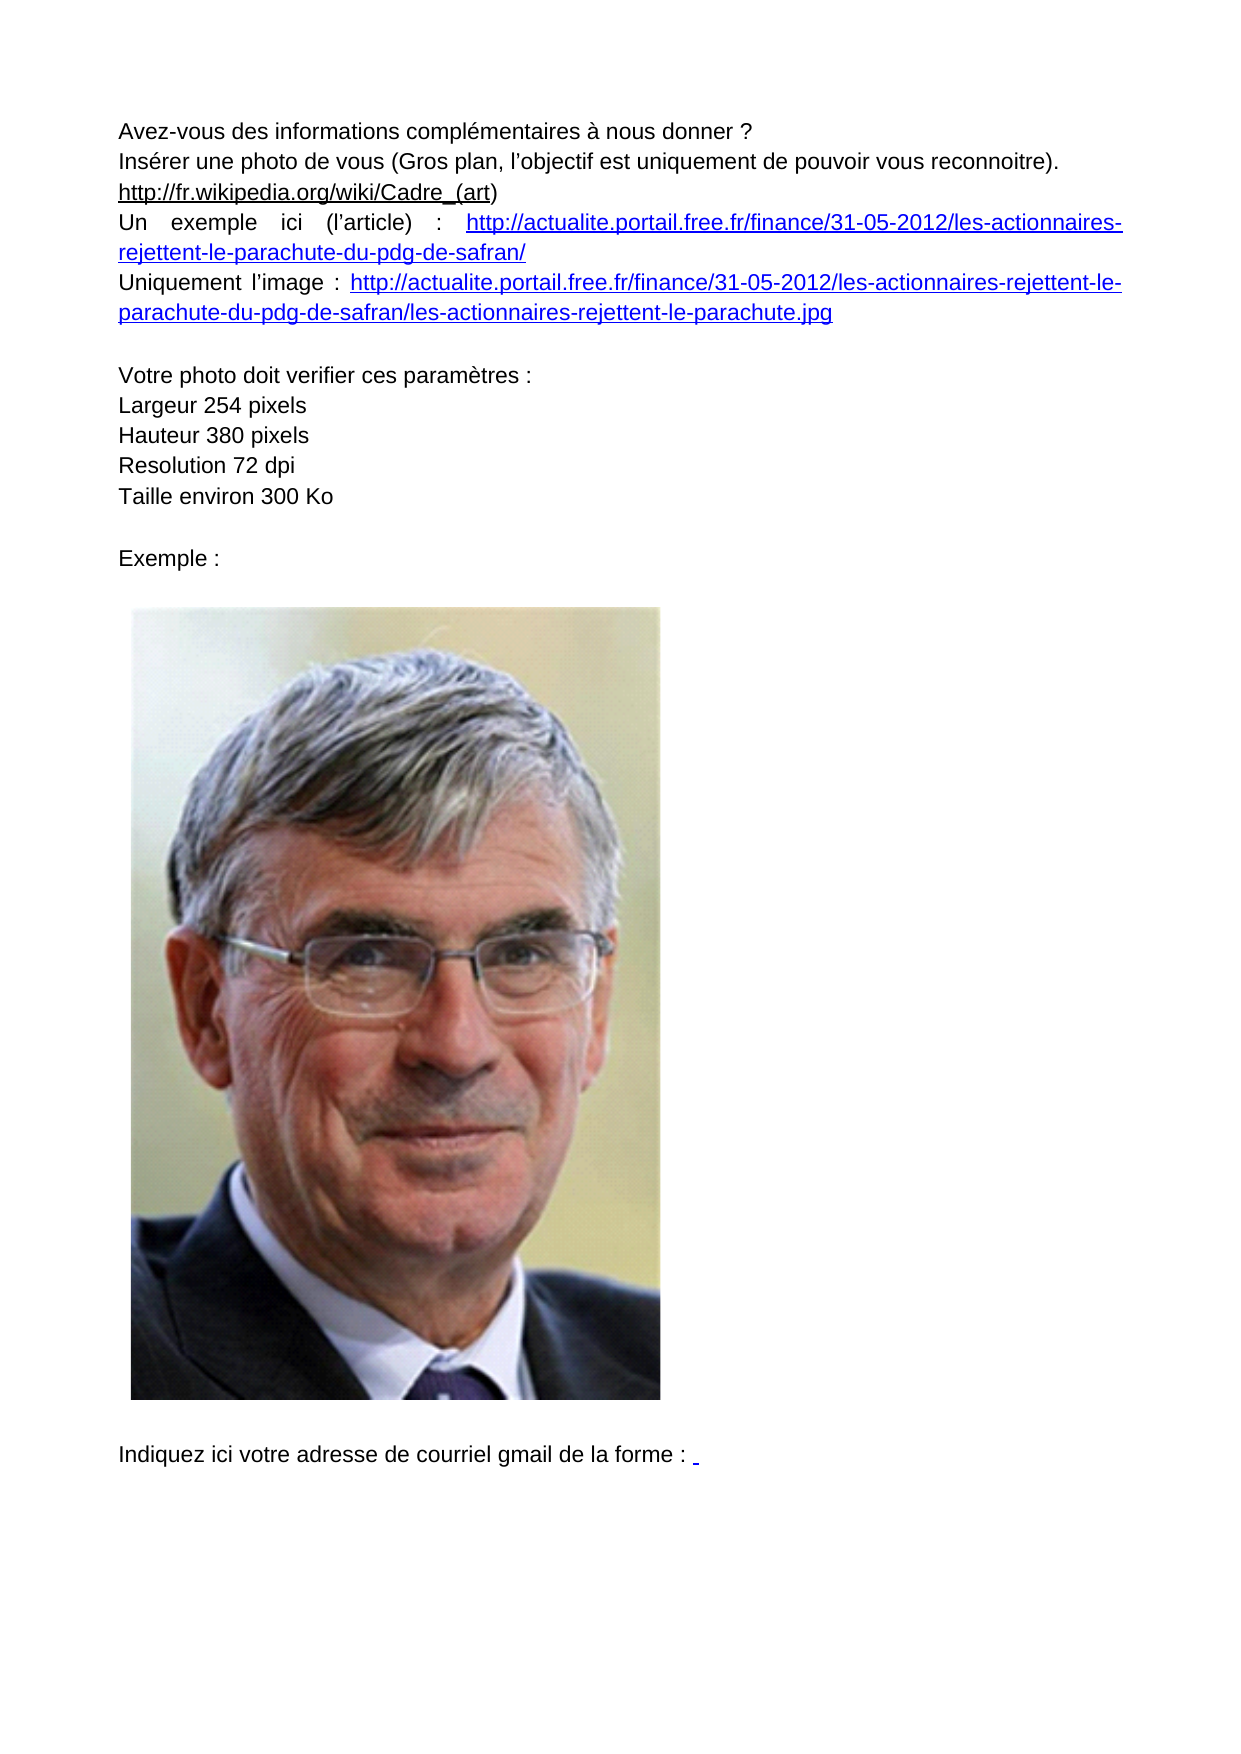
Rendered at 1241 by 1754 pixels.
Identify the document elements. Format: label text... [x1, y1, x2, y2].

text Un exemple ici (l’article) : http://actualite.portail.free.fr/finance/31-05-2012/les-actionnaires-rejettent-le-parachute-du-pdg-de-safran/ [118, 209, 1122, 265]
text Avez-vous des informations complémentaires à nous donner ? [118, 118, 1122, 144]
text Exemple : [118, 545, 1122, 571]
text Uniquement l’image : http://actualite.portail.free.fr/finance/31-05-2012/les-actionnaires-rejettent-le-parachute-du-pdg-de-safran/les-actionnaires-rejettent-le-parachute.jpg [118, 269, 1122, 326]
text http://fr.wikipedia.org/wiki/Cadre_(art) [118, 178, 1122, 205]
text Insérer une photo de vous (Gros plan, l’objectif est uniquement de pouvoir vous reconnoitre). [118, 148, 1122, 175]
text Resolution 72 dpi [118, 452, 1122, 479]
text Taille environ 300 Ko [118, 483, 1122, 509]
text Votre photo doit verifier ces paramètres : [118, 362, 1122, 388]
text Indiquez ici votre adresse de courriel gmail de la forme : [118, 1441, 1122, 1467]
text Largeur 254 pixels [118, 392, 1122, 418]
text Hauteur 380 pixels [118, 422, 1122, 448]
